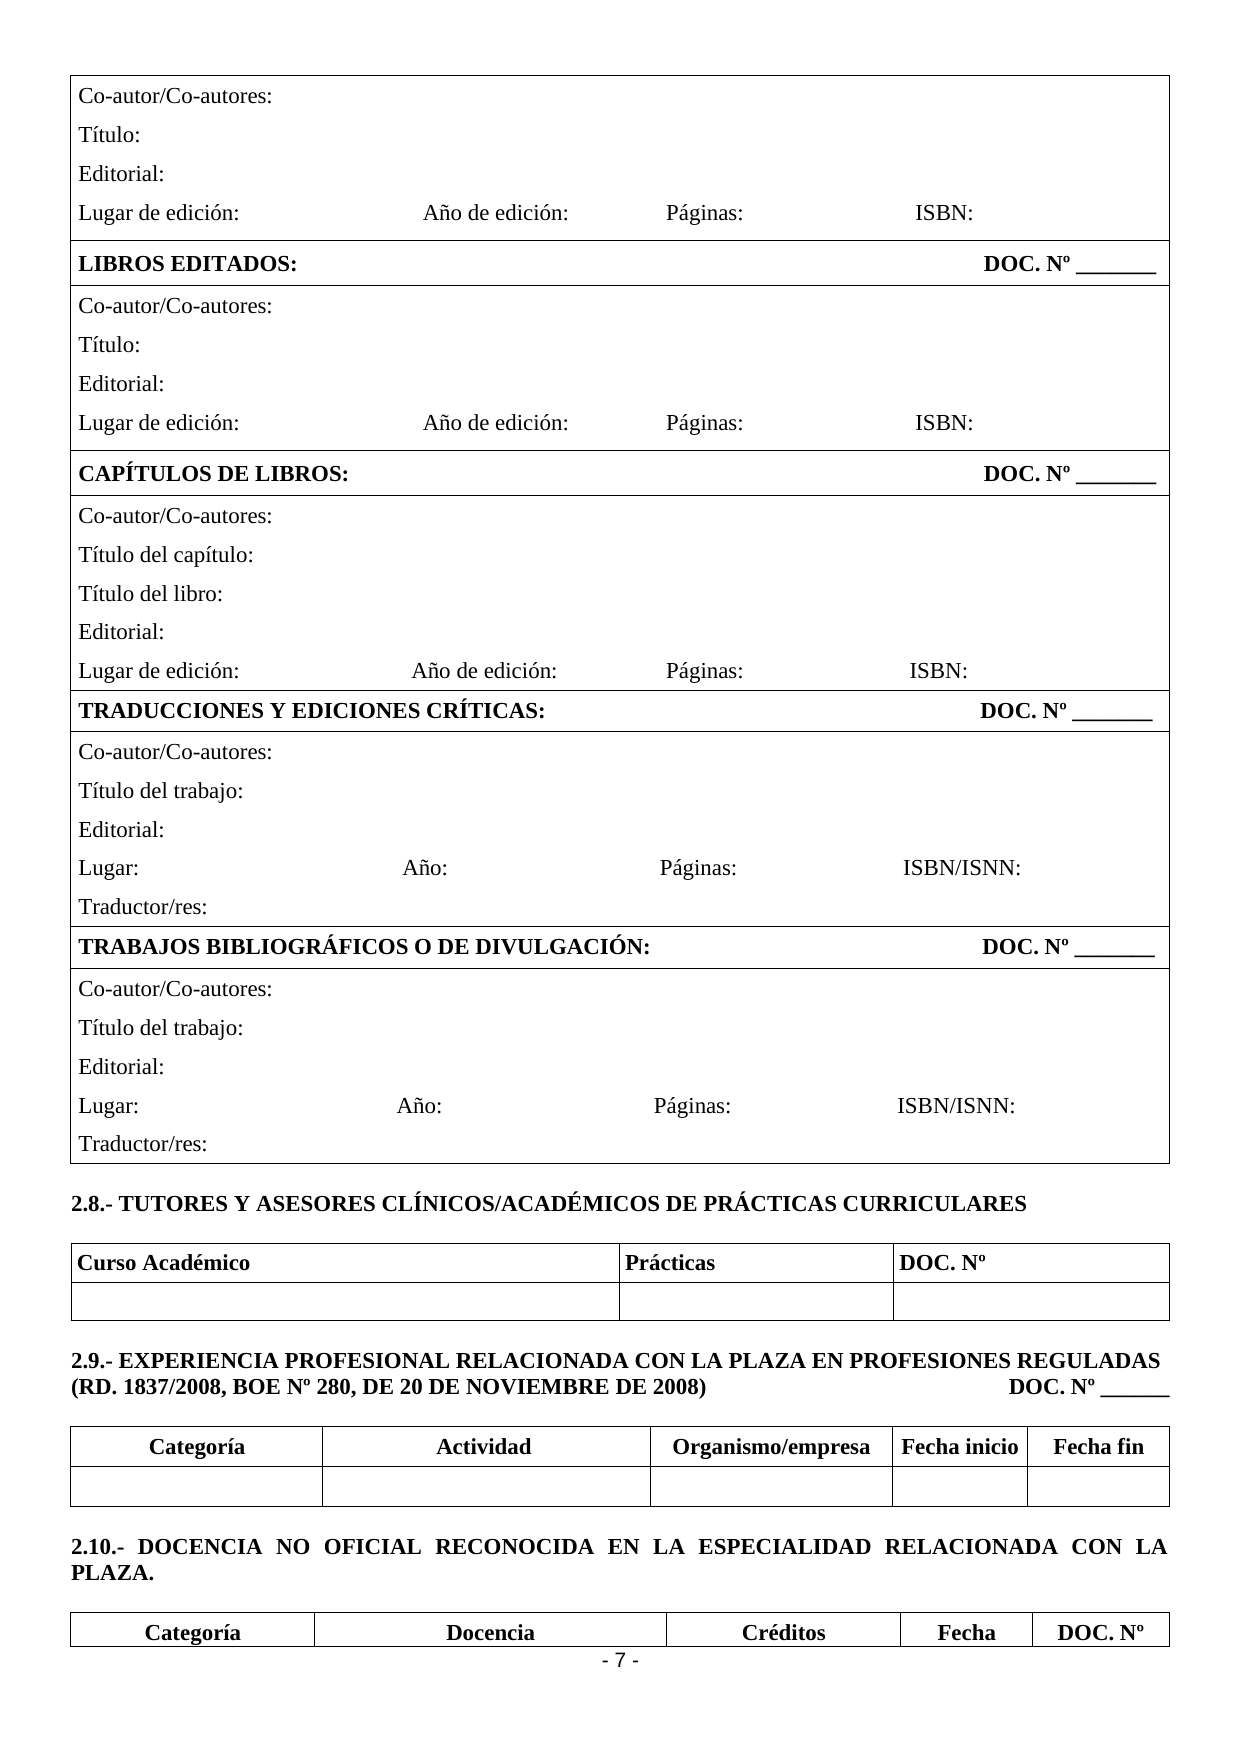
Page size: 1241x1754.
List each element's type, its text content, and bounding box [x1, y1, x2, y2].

text 2.8.- TUTORES Y ASESORES CLÍNICOS/ACADÉMICOS DE PRÁCTICAS CURRICULARES [71, 1191, 1169, 1217]
table_header DOC. Nº [1033, 1613, 1169, 1646]
table_cell [323, 1467, 650, 1506]
table_cell Co-autor/Co-autores: Título del trabajo: Editorial: Lugar: Año: Páginas: ISBN/ISNN: Traductor/res: [71, 969, 1169, 1163]
table_header Categoría [71, 1613, 314, 1646]
table_cell [1028, 1467, 1169, 1506]
table_cell [651, 1467, 892, 1506]
table_header Categoría [71, 1427, 322, 1466]
table_cell Co-autor/Co-autores: Título del trabajo: Editorial: Lugar: Año: Páginas: ISBN/ISNN: Traductor/res: [71, 732, 1169, 926]
table_header Fecha [901, 1613, 1032, 1646]
table_cell [620, 1283, 893, 1320]
table_header Actividad [323, 1427, 650, 1466]
table_cell Co-autor/Co-autores: Título: Editorial: Lugar de edición: Año de edición: Páginas: ISBN: [71, 286, 1169, 450]
table_cell [71, 1467, 322, 1506]
table_cell Co-autor/Co-autores: Título: Editorial: Lugar de edición: Año de edición: Páginas: ISBN: [71, 76, 1169, 240]
table_header Fecha fin [1028, 1427, 1169, 1466]
table_cell CAPÍTULOS DE LIBROS: DOC. Nº _______ [71, 451, 1169, 494]
table_cell [893, 1467, 1027, 1506]
table_cell [894, 1283, 1169, 1320]
table_header Créditos [667, 1613, 900, 1646]
table_cell [72, 1283, 619, 1320]
table_header Curso Académico [72, 1244, 619, 1282]
table_header DOC. Nº [894, 1244, 1169, 1282]
text 2.10.- DOCENCIA NO OFICIAL RECONOCIDA EN LA ESPECIALIDAD RELACIONADA CON LA PLAZA. [71, 1533, 1169, 1586]
table_header Prácticas [620, 1244, 893, 1282]
text 2.9.- EXPERIENCIA PROFESIONAL RELACIONADA CON LA PLAZA EN PROFESIONES REGULADAS (RD. 1837/2008, BOE Nº 280, DE 20 DE NOVIEMBRE DE 2008) DOC. Nº ______ [71, 1347, 1169, 1399]
table_cell Co-autor/Co-autores: Título del capítulo: Título del libro: Editorial: Lugar de edición: Año de edición: Páginas: ISBN: [71, 496, 1169, 690]
table_cell TRADUCCIONES Y EDICIONES CRÍTICAS: DOC. Nº _______ [71, 691, 1169, 731]
table_cell TRABAJOS BIBLIOGRÁFICOS O DE DIVULGACIÓN: DOC. Nº _______ [71, 927, 1169, 968]
table_header Fecha inicio [893, 1427, 1027, 1466]
table_header Organismo/empresa [651, 1427, 892, 1466]
table_cell LIBROS EDITADOS: DOC. Nº _______ [71, 241, 1169, 285]
table_header Docencia [315, 1613, 666, 1646]
